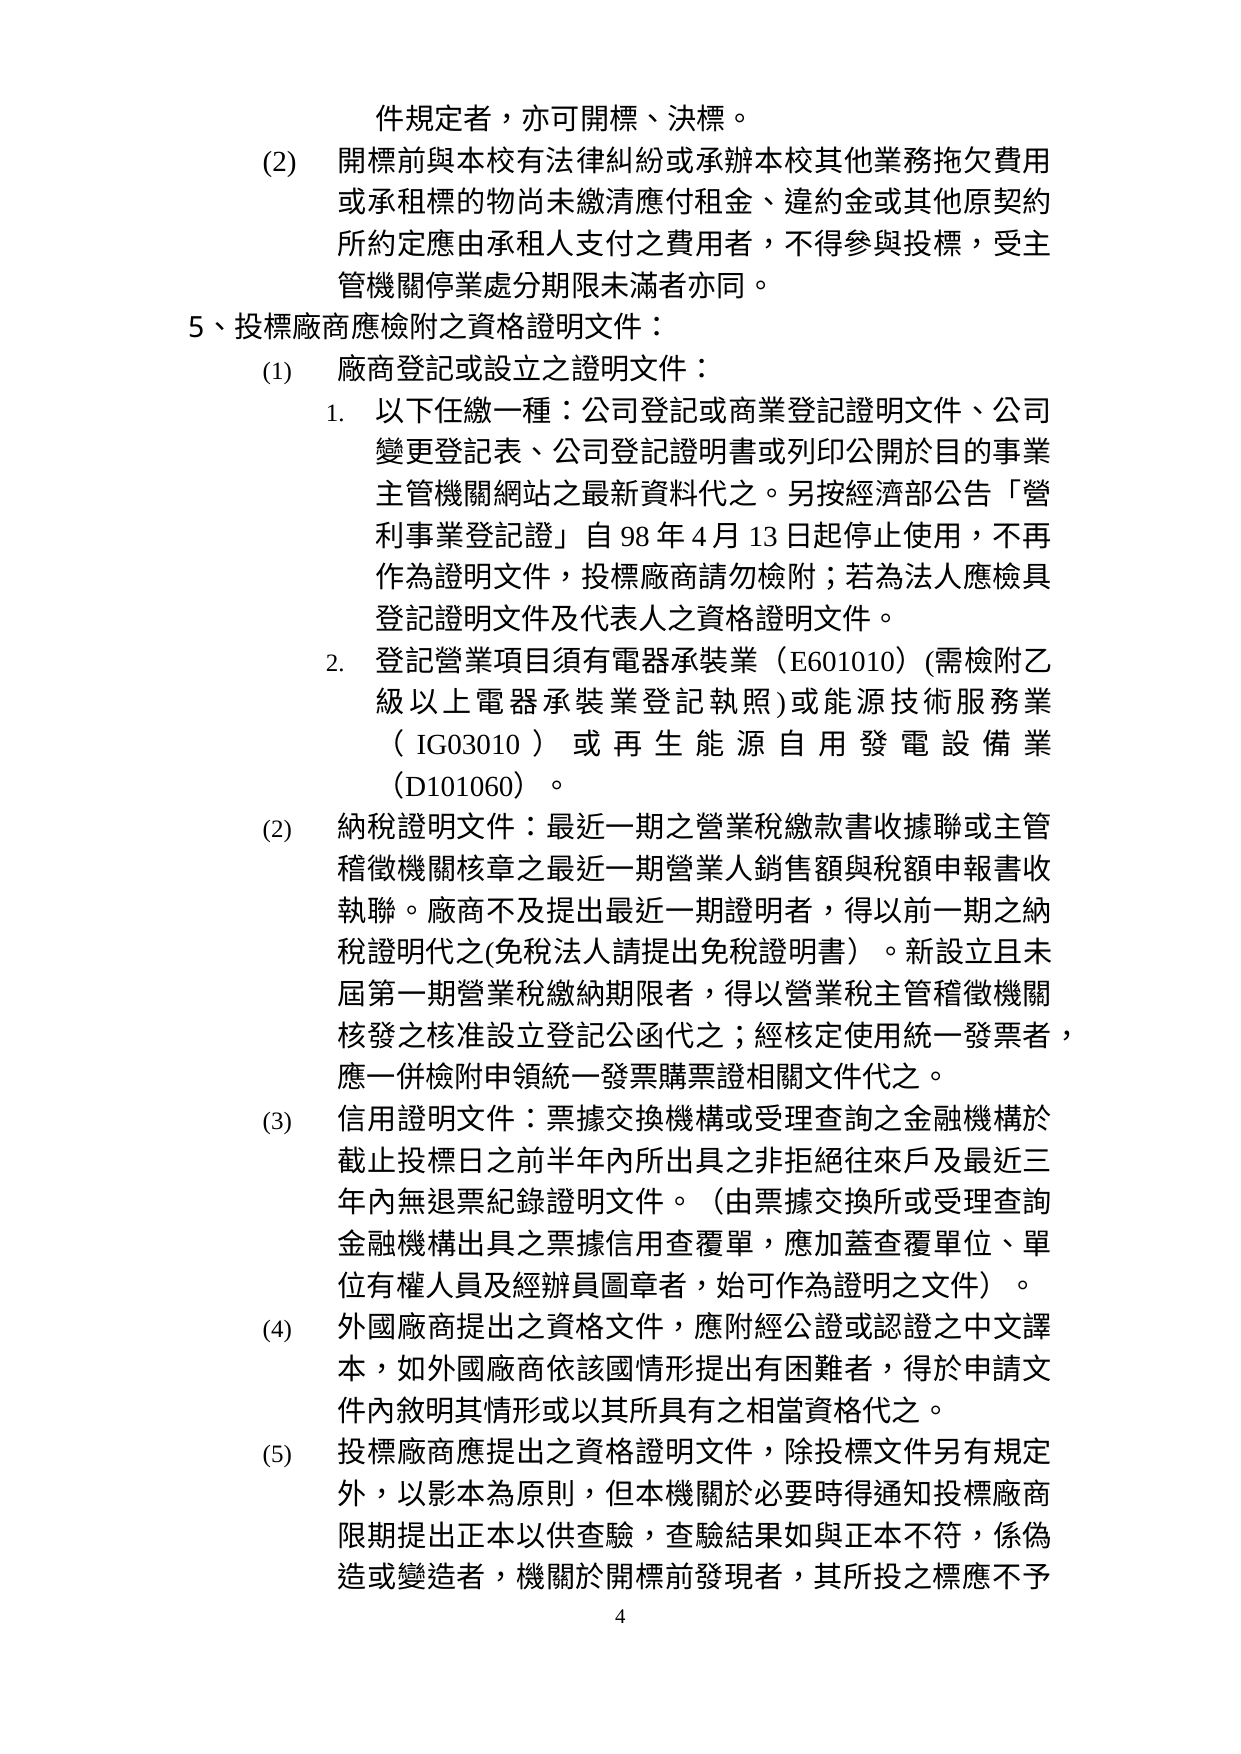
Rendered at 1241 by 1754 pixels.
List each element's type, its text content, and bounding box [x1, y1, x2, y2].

list 件規定者，亦可開標、決標。 [326, 96, 1053, 138]
list 開標前與本校有法律糾紛或承辦本校其他業務拖欠費用或承租標的物尚未繳清應付租金、違約金或其他原契約所約定應由承租人支付之費用者，不得參與投標，受主管機關停業處分期限未滿者亦同。 [262, 138, 1053, 304]
list 納稅證明文件：最近一期之營業稅繳款書收據聯或主管稽徵機關核章之最近一期營業人銷售額與稅額申報書收執聯。廠商不及提出最近一期證明者，得以前一期之納稅證明代之(免稅法人請提出免稅證明書）。新設立且未屆第一期營業稅繳納期限者，得以營業稅主管稽徵機關核發之核准設立登記公函代之；經核定使用統一發票者，應一併檢附申領統一發票購票證相關文件代之。 [262, 804, 1053, 1096]
list 廠商登記或設立之證明文件： [262, 346, 1053, 388]
list 外國廠商提出之資格文件，應附經公證或認證之中文譯本，如外國廠商依該國情形提出有困難者，得於申請文件內敘明其情形或以其所具有之相當資格代之。 [262, 1304, 1053, 1429]
list 以下任繳一種：公司登記或商業登記證明文件、公司變更登記表、公司登記證明書或列印公開於目的事業主管機關網站之最新資料代之。另按經濟部公告「營利事業登記證」自98年4月13日起停止使用，不再作為證明文件，投標廠商請勿檢附；若為法人應檢具登記證明文件及代表人之資格證明文件。 [326, 388, 1053, 638]
list 投標廠商應提出之資格證明文件，除投標文件另有規定外，以影本為原則，但本機關於必要時得通知投標廠商限期提出正本以供查驗，查驗結果如與正本不符，係偽造或變造者，機關於開標前發現者，其所投之標應不予 [262, 1429, 1053, 1596]
list 登記營業項目須有電器承裝業（E601010）(需檢附乙級以上電器承裝業登記執照)或能源技術服務業（IG03010）或再生能源自用發電設備業（D101060）。 [326, 638, 1053, 804]
list 信用證明文件：票據交換機構或受理查詢之金融機構於截止投標日之前半年內所出具之非拒絕往來戶及最近三年內無退票紀錄證明文件。（由票據交換所或受理查詢金融機構出具之票據信用查覆單，應加蓋查覆單位、單位有權人員及經辦員圖章者，始可作為證明之文件）。 [262, 1096, 1053, 1304]
list 投標廠商應檢附之資格證明文件： [187, 304, 1053, 346]
